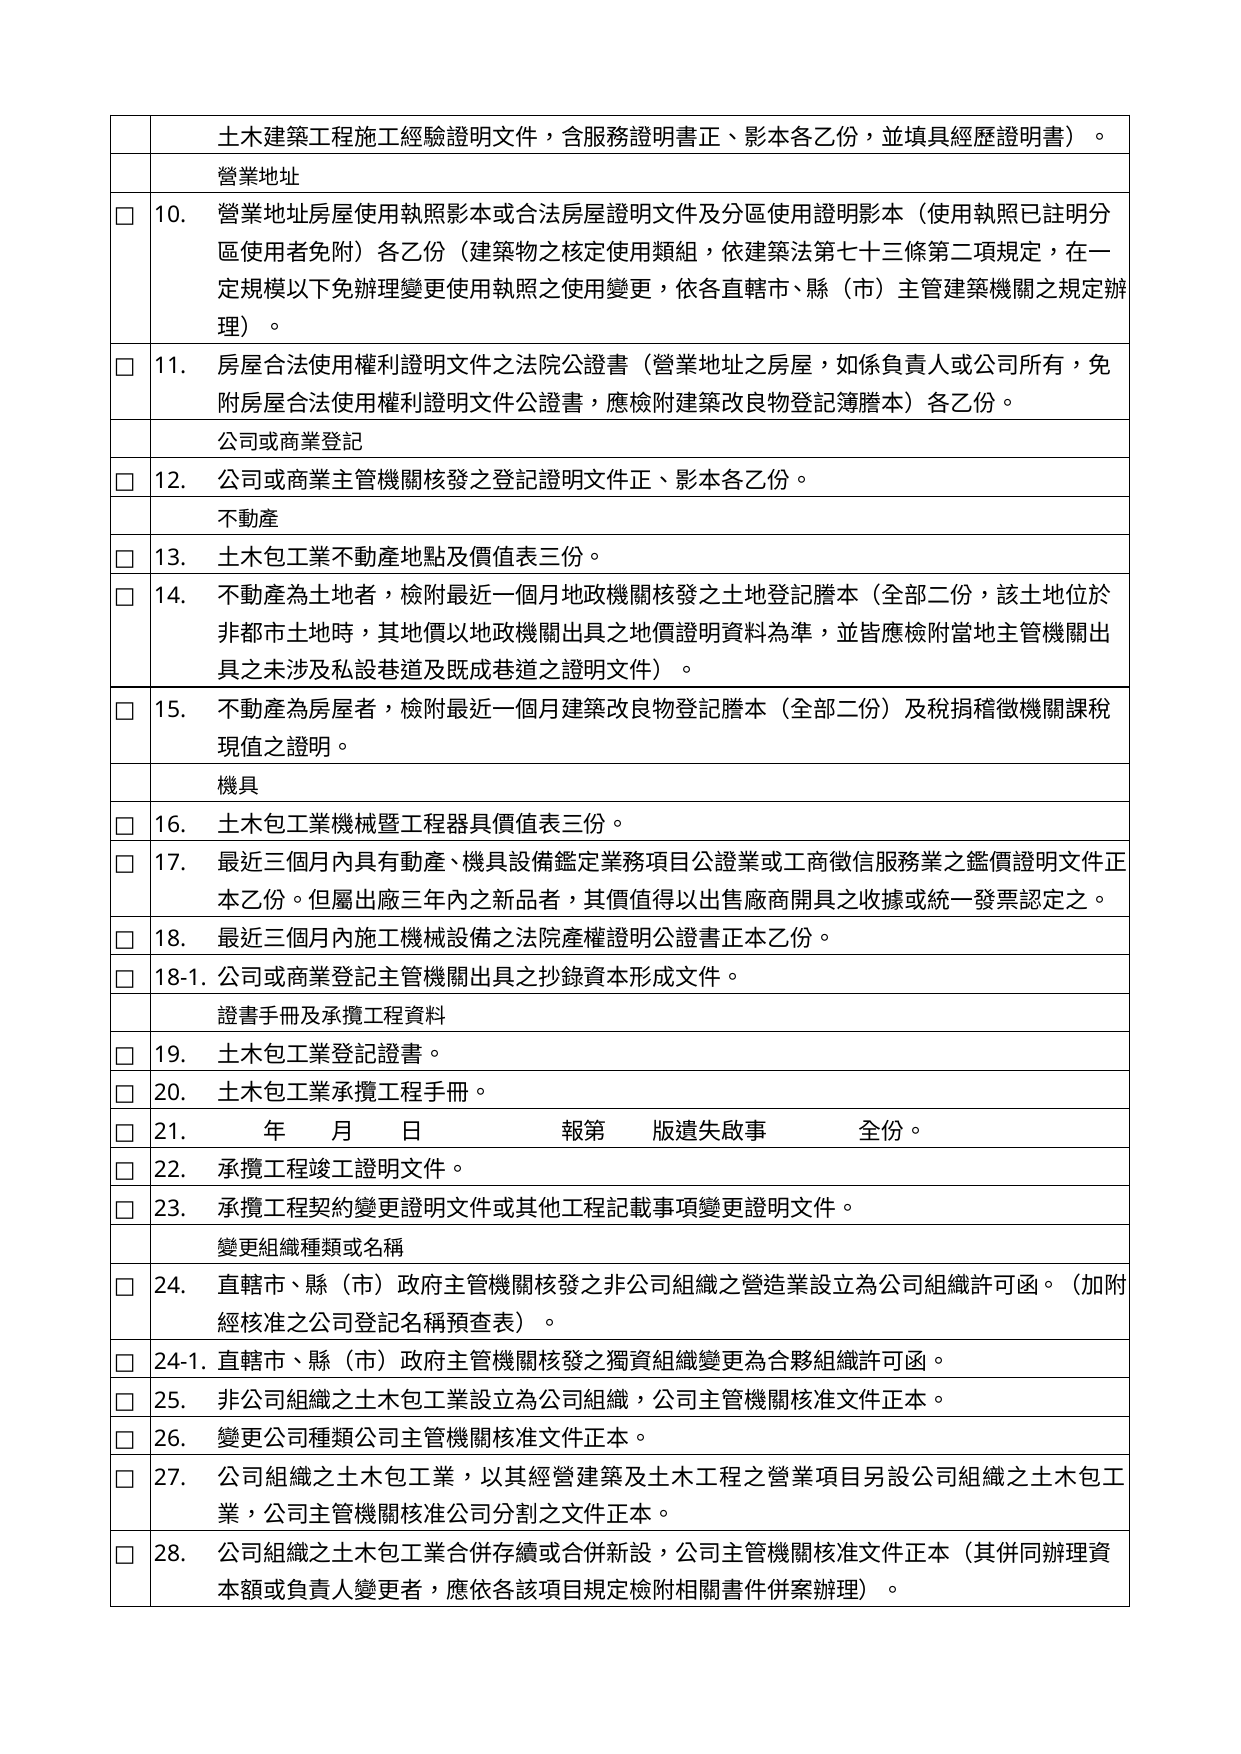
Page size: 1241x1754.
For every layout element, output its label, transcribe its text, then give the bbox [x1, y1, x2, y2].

table_cell □ [111, 1071, 150, 1108]
table_cell □ [111, 193, 150, 343]
table_cell □ [111, 535, 150, 573]
table_cell 最近三個月內具有動產、機具設備鑑定業務項目公證業或工商徵信服務業之鑑價證明文件正本乙份。但屬出廠三年內之新品者，其價值得以出售廠商開具之收據或統一發票認定之。 [214, 841, 1129, 916]
table_cell 18-1. [151, 955, 214, 993]
table_cell 18. [151, 917, 214, 954]
table_cell □ [111, 1417, 150, 1454]
table_cell □ [111, 955, 150, 993]
table_cell 28. [151, 1531, 214, 1606]
table_cell 14. [151, 574, 214, 686]
table_cell 變更組織種類或名稱 [214, 1225, 1129, 1262]
table_cell [111, 1225, 150, 1262]
table_cell □ [111, 841, 150, 916]
table_cell 不動產為土地者，檢附最近一個月地政機關核發之土地登記謄本（全部二份，該土地位於非都市土地時，其地價以地政機關出具之地價證明資料為準，並皆應檢附當地主管機關出具之未涉及私設巷道及既成巷道之證明文件）。 [214, 574, 1129, 686]
table_cell 公司組織之土木包工業合併存續或合併新設，公司主管機關核准文件正本（其併同辦理資本額或負責人變更者，應依各該項目規定檢附相關書件併案辦理）。 [214, 1531, 1129, 1606]
table_cell 19. [151, 1032, 214, 1070]
table_cell 25. [151, 1378, 214, 1416]
table_cell 22. [151, 1148, 214, 1185]
table_cell [111, 497, 150, 534]
table_cell 房屋合法使用權利證明文件之法院公證書（營業地址之房屋，如係負責人或公司所有，免附房屋合法使用權利證明文件公證書，應檢附建築改良物登記簿謄本）各乙份。 [214, 344, 1129, 419]
table_cell 10. [151, 193, 214, 343]
table_cell [151, 420, 214, 457]
table_cell 土木包工業機械暨工程器具價值表三份。 [214, 802, 1129, 839]
table_cell 不動產為房屋者，檢附最近一個月建築改良物登記謄本（全部二份）及稅捐稽徵機關課稅現值之證明。 [214, 688, 1129, 762]
table_cell [151, 764, 214, 801]
table_cell [111, 154, 150, 192]
table_cell 土木包工業登記證書。 [214, 1032, 1129, 1070]
table_cell 機具 [214, 764, 1129, 801]
table_cell □ [111, 917, 150, 954]
table_cell □ [111, 574, 150, 686]
table_cell 17. [151, 841, 214, 916]
table_cell □ [111, 1378, 150, 1416]
table_cell 23. [151, 1186, 214, 1224]
table_cell 營業地址房屋使用執照影本或合法房屋證明文件及分區使用證明影本（使用執照已註明分區使用者免附）各乙份（建築物之核定使用類組，依建築法第七十三條第二項規定，在一定規模以下免辦理變更使用執照之使用變更，依各直轄市、縣（市）主管建築機關之規定辦理）。 [214, 193, 1129, 343]
table_cell 21. [151, 1109, 214, 1147]
table_cell 直轄市、縣（市）政府主管機關核發之獨資組織變更為合夥組織許可函。 [214, 1340, 1129, 1377]
table_cell 24-1. [151, 1340, 214, 1377]
table_cell 不動產 [214, 497, 1129, 534]
table_cell 24. [151, 1264, 214, 1338]
table_cell 承攬工程竣工證明文件。 [214, 1148, 1129, 1185]
table_cell 最近三個月內施工機械設備之法院產權證明公證書正本乙份。 [214, 917, 1129, 954]
table_cell □ [111, 1109, 150, 1147]
table_cell 27. [151, 1455, 214, 1530]
table_cell □ [111, 344, 150, 419]
table_cell [111, 116, 150, 153]
table_cell 公司組織之土木包工業，以其經營建築及土木工程之營業項目另設公司組織之土木包工業，公司主管機關核准公司分割之文件正本。 [214, 1455, 1129, 1530]
table_cell □ [111, 1148, 150, 1185]
table_cell [111, 420, 150, 457]
table_cell 13. [151, 535, 214, 573]
table_cell 土木建築工程施工經驗證明文件，含服務證明書正、影本各乙份，並填具經歷證明書）。 [214, 116, 1129, 153]
table_cell 16. [151, 802, 214, 839]
table_cell [151, 154, 214, 192]
table_cell 承攬工程契約變更證明文件或其他工程記載事項變更證明文件。 [214, 1186, 1129, 1224]
table_cell 直轄市、縣（市）政府主管機關核發之非公司組織之營造業設立為公司組織許可函。（加附經核准之公司登記名稱預查表）。 [214, 1264, 1129, 1338]
table_cell 變更公司種類公司主管機關核准文件正本。 [214, 1417, 1129, 1454]
table_cell 12. [151, 458, 214, 496]
table_cell 年 月 日 報第 版遺失啟事 全份。 [214, 1109, 1129, 1147]
table_cell □ [111, 1186, 150, 1224]
table_cell □ [111, 688, 150, 762]
table_cell [151, 994, 214, 1031]
table_cell 公司或商業登記主管機關出具之抄錄資本形成文件。 [214, 955, 1129, 993]
table_cell 土木包工業承攬工程手冊。 [214, 1071, 1129, 1108]
table_cell [111, 994, 150, 1031]
table_cell □ [111, 1531, 150, 1606]
table_cell 公司或商業主管機關核發之登記證明文件正、影本各乙份。 [214, 458, 1129, 496]
table_cell □ [111, 1032, 150, 1070]
table_cell 營業地址 [214, 154, 1129, 192]
table_cell 26. [151, 1417, 214, 1454]
table_cell □ [111, 802, 150, 839]
table_cell 證書手冊及承攬工程資料 [214, 994, 1129, 1031]
table_cell □ [111, 1340, 150, 1377]
table_cell [151, 497, 214, 534]
table_cell 20. [151, 1071, 214, 1108]
table_cell 公司或商業登記 [214, 420, 1129, 457]
table_cell 土木包工業不動產地點及價值表三份。 [214, 535, 1129, 573]
table_cell 非公司組織之土木包工業設立為公司組織，公司主管機關核准文件正本。 [214, 1378, 1129, 1416]
table_cell [111, 764, 150, 801]
table_cell [151, 116, 214, 153]
table_cell □ [111, 458, 150, 496]
table_cell 15. [151, 688, 214, 762]
table_cell 11. [151, 344, 214, 419]
table_cell □ [111, 1455, 150, 1530]
table_cell [151, 1225, 214, 1262]
table_cell □ [111, 1264, 150, 1338]
